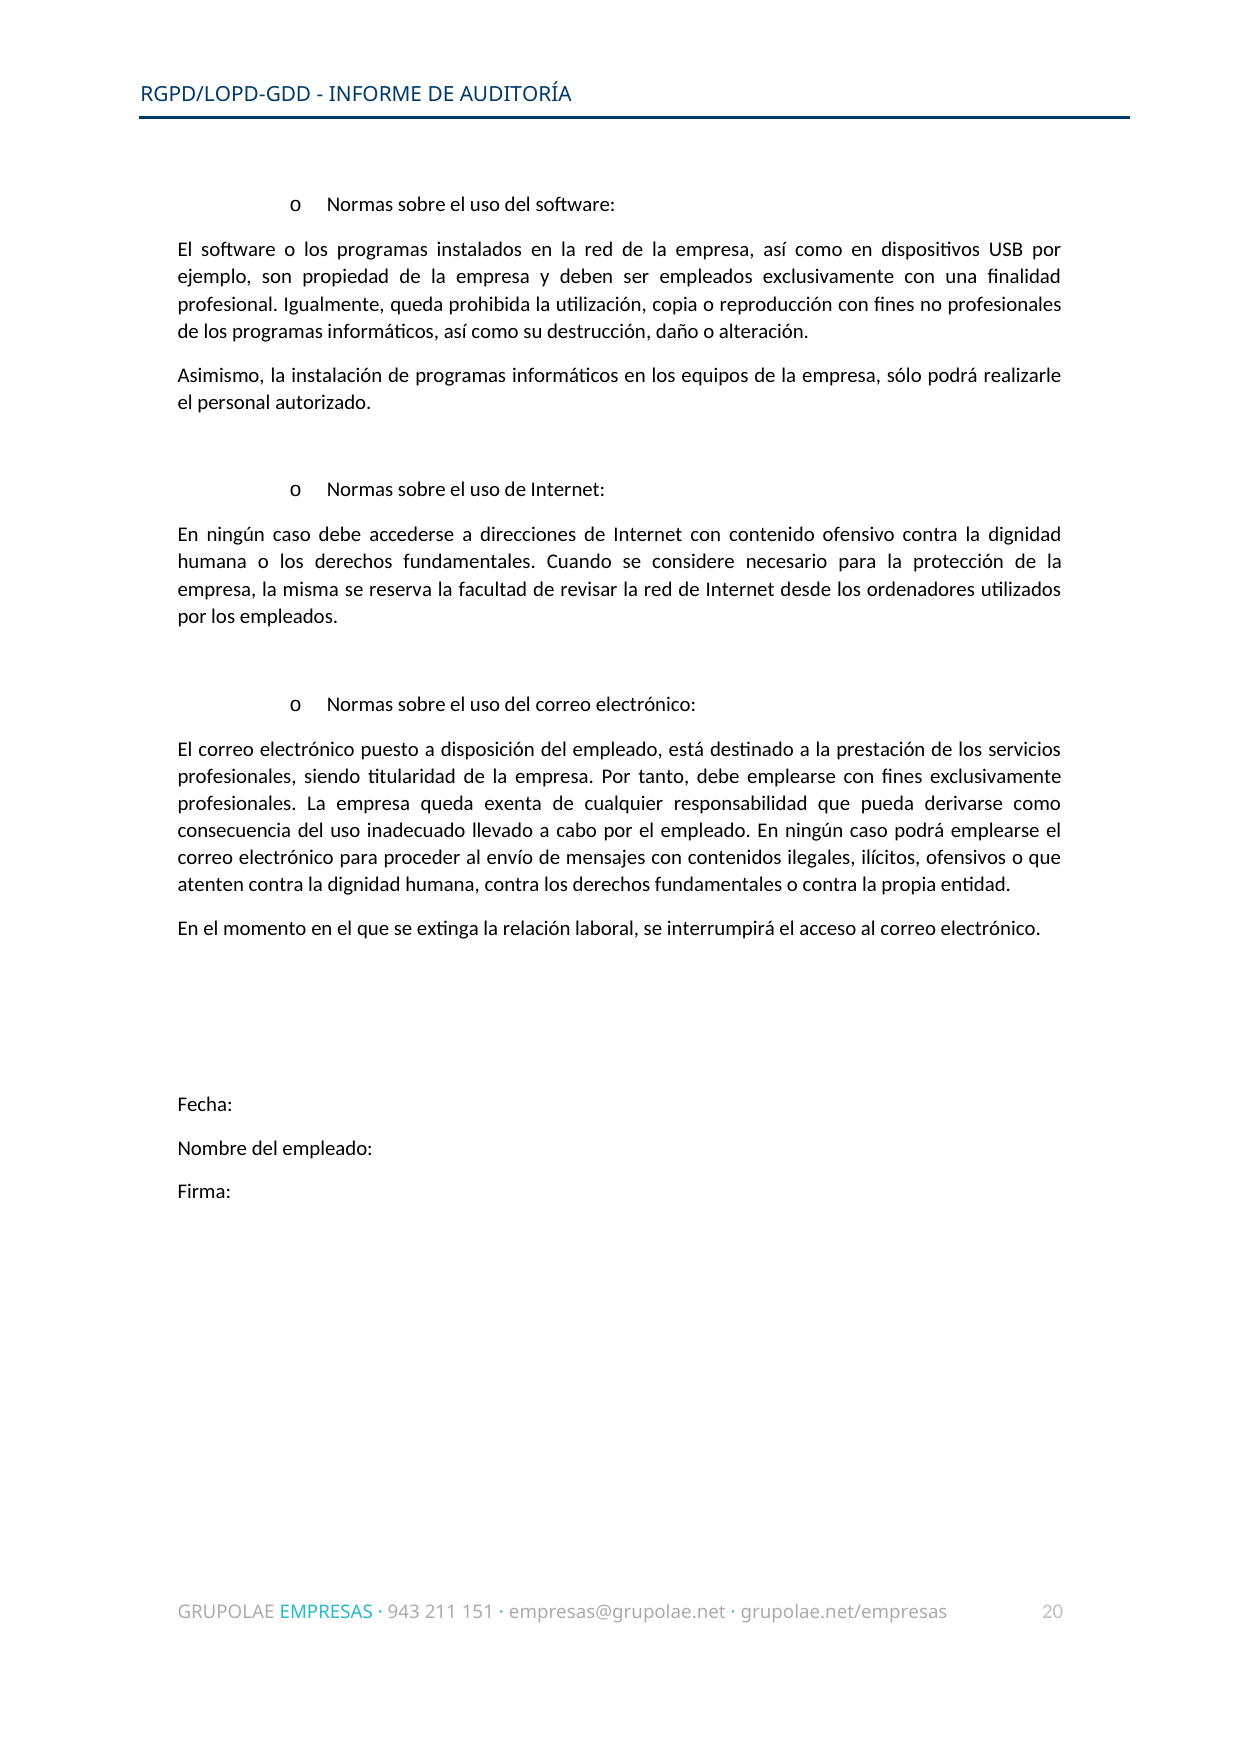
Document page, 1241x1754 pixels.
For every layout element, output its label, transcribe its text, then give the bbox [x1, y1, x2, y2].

text En el momento en el que se extinga la relación laboral, se interrumpirá el acceso al correo electrónico. [177, 916, 1063, 941]
list Normas sobre el uso del correo electrónico: [289, 691, 1063, 717]
text El correo electrónico puesto a disposición del empleado, está destinado a la prestación de los servicios profesionales, siendo titularidad de la empresa. Por tanto, debe emplearse con fines exclusivamente profesionales. La empresa queda exenta de cualquier responsabilidad que pueda derivarse como consecuencia del uso inadecuado llevado a cabo por el empleado. En ningún caso podrá emplearse el correo electrónico para proceder al envío de mensajes con contenidos ilegales, ilícitos, ofensivos o que atenten contra la dignidad humana, contra los derechos fundamentales o contra la propia entidad. [177, 736, 1063, 897]
list Normas sobre el uso de Internet: [289, 477, 1063, 503]
text Asimismo, la instalación de programas informáticos en los equipos de la empresa, sólo podrá realizarle el personal autorizado. [177, 362, 1063, 414]
text Nombre del empleado: [177, 1135, 1063, 1160]
text Firma: [177, 1179, 1063, 1204]
text En ningún caso debe accederse a direcciones de Internet con contenido ofensivo contra la dignidad humana o los derechos fundamentales. Cuando se considere necesario para la protección de la empresa, la misma se reserva la facultad de revisar la red de Internet desde los ordenadores utilizados por los empleados. [177, 522, 1063, 628]
list Normas sobre el uso del software: [289, 191, 1063, 218]
text Fecha: [177, 1091, 1063, 1116]
text El software o los programas instalados en la red de la empresa, así como en dispositivos USB por ejemplo, son propiedad de la empresa y deben ser empleados exclusivamente con una finalidad profesional. Igualmente, queda prohibida la utilización, copia o reproducción con fines no profesionales de los programas informáticos, así como su destrucción, daño o alteración. [177, 236, 1063, 343]
